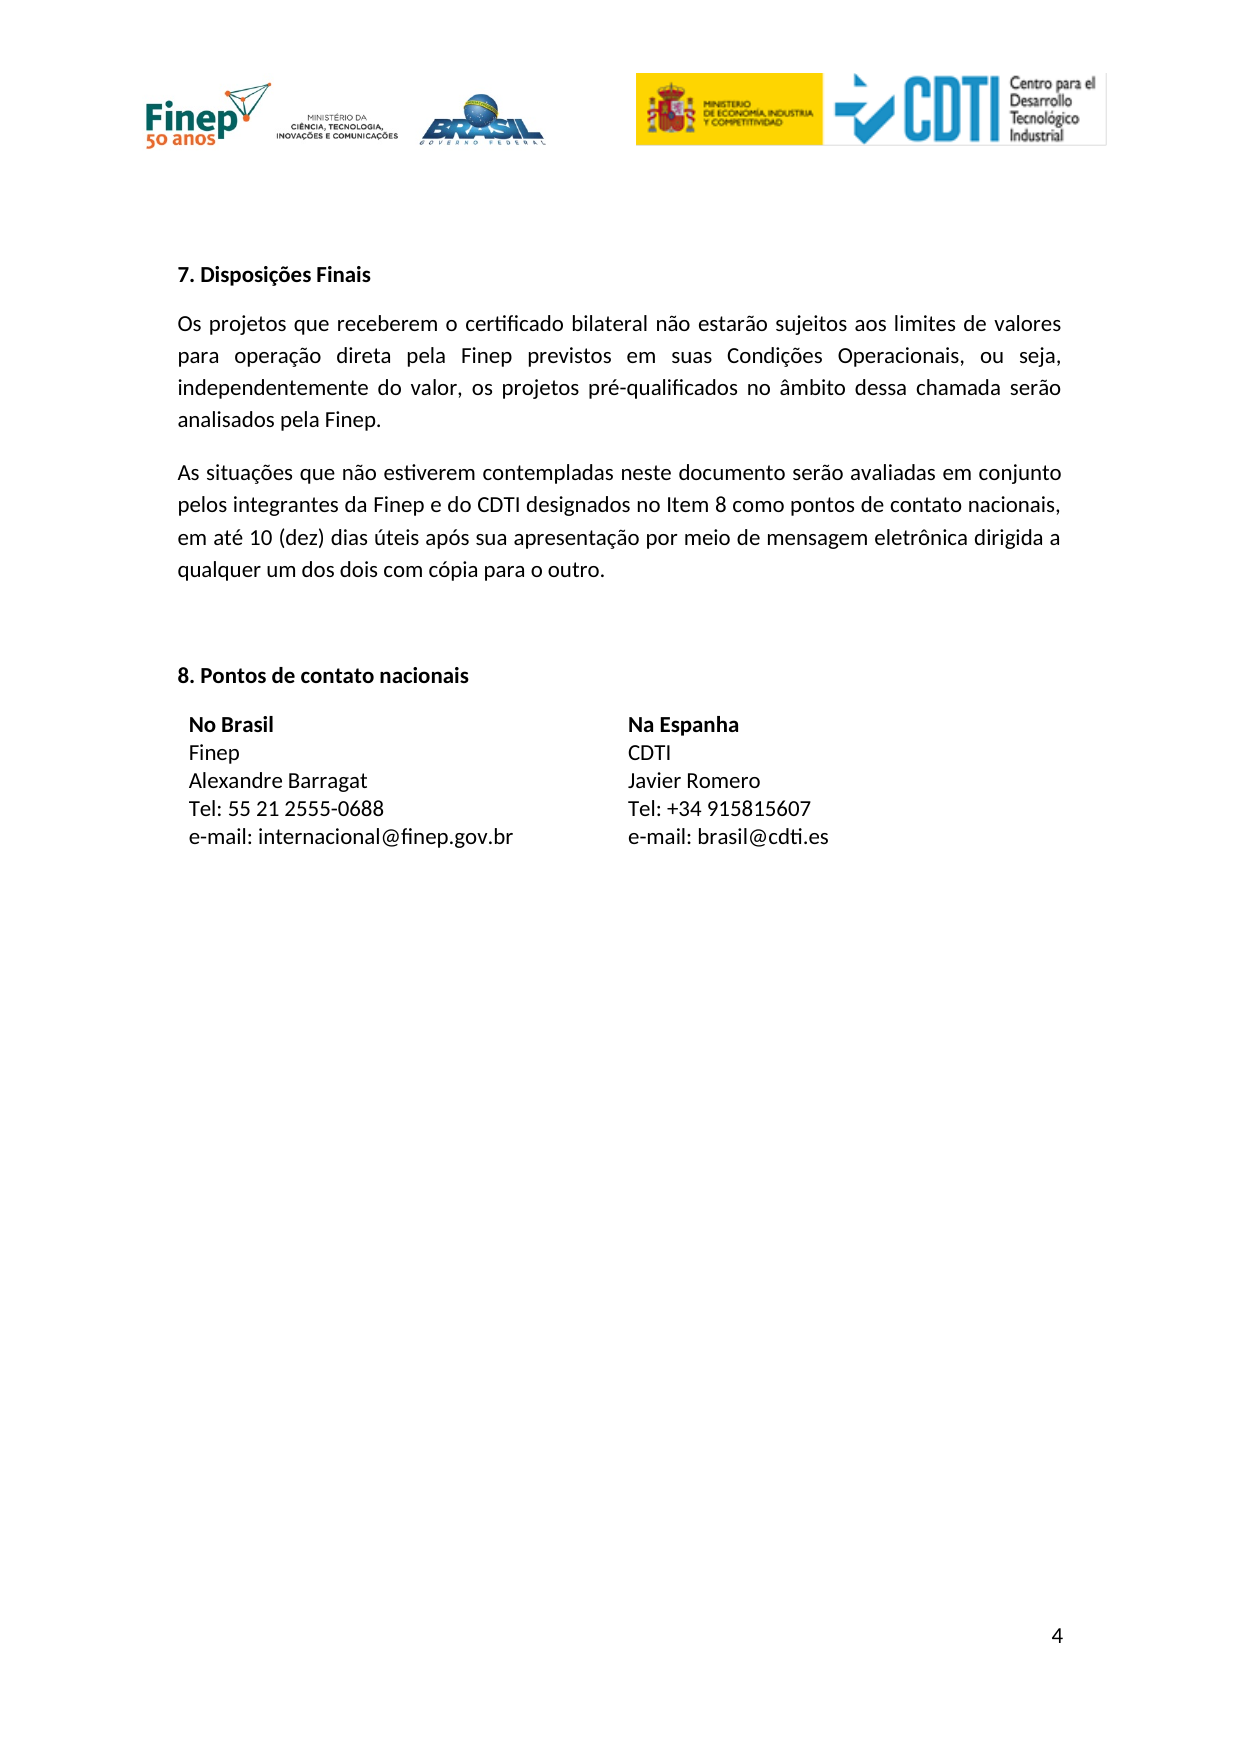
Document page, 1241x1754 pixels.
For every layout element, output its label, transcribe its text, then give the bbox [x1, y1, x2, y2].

text Os projetos que receberem o certificado bilateral não estarão sujeitos aos limites de valores para operação direta pela Finep previstos em suas Condições Operacionais, ou seja, independentemente do valor, os projetos pré-qualificados no âmbito dessa chamada serão analisados pela Finep. [177, 309, 1063, 433]
table_header [956, 710, 1086, 850]
text As situações que não estiverem contempladas neste documento serão avaliadas em conjunto pelos integrantes da Finep e do CDTI designados no Item 8 como pontos de contato nacionais, em até 10 (dez) dias úteis após sua apresentação por meio de mensagem eletrônica dirigida a qualquer um dos dois com cópia para o outro. [177, 458, 1063, 583]
table_header Na Espanha CDTI Javier Romero Tel: +34 915815607 e-mail: brasil@cdti.es [617, 710, 956, 850]
table_header No Brasil Finep Alexandre Barragat Tel: 55 21 2555-0688 e-mail: internacional@finep.gov.br [177, 710, 617, 850]
text 8. Pontos de contato nacionais [177, 661, 1063, 689]
text 7. Disposições Finais [177, 260, 1063, 288]
